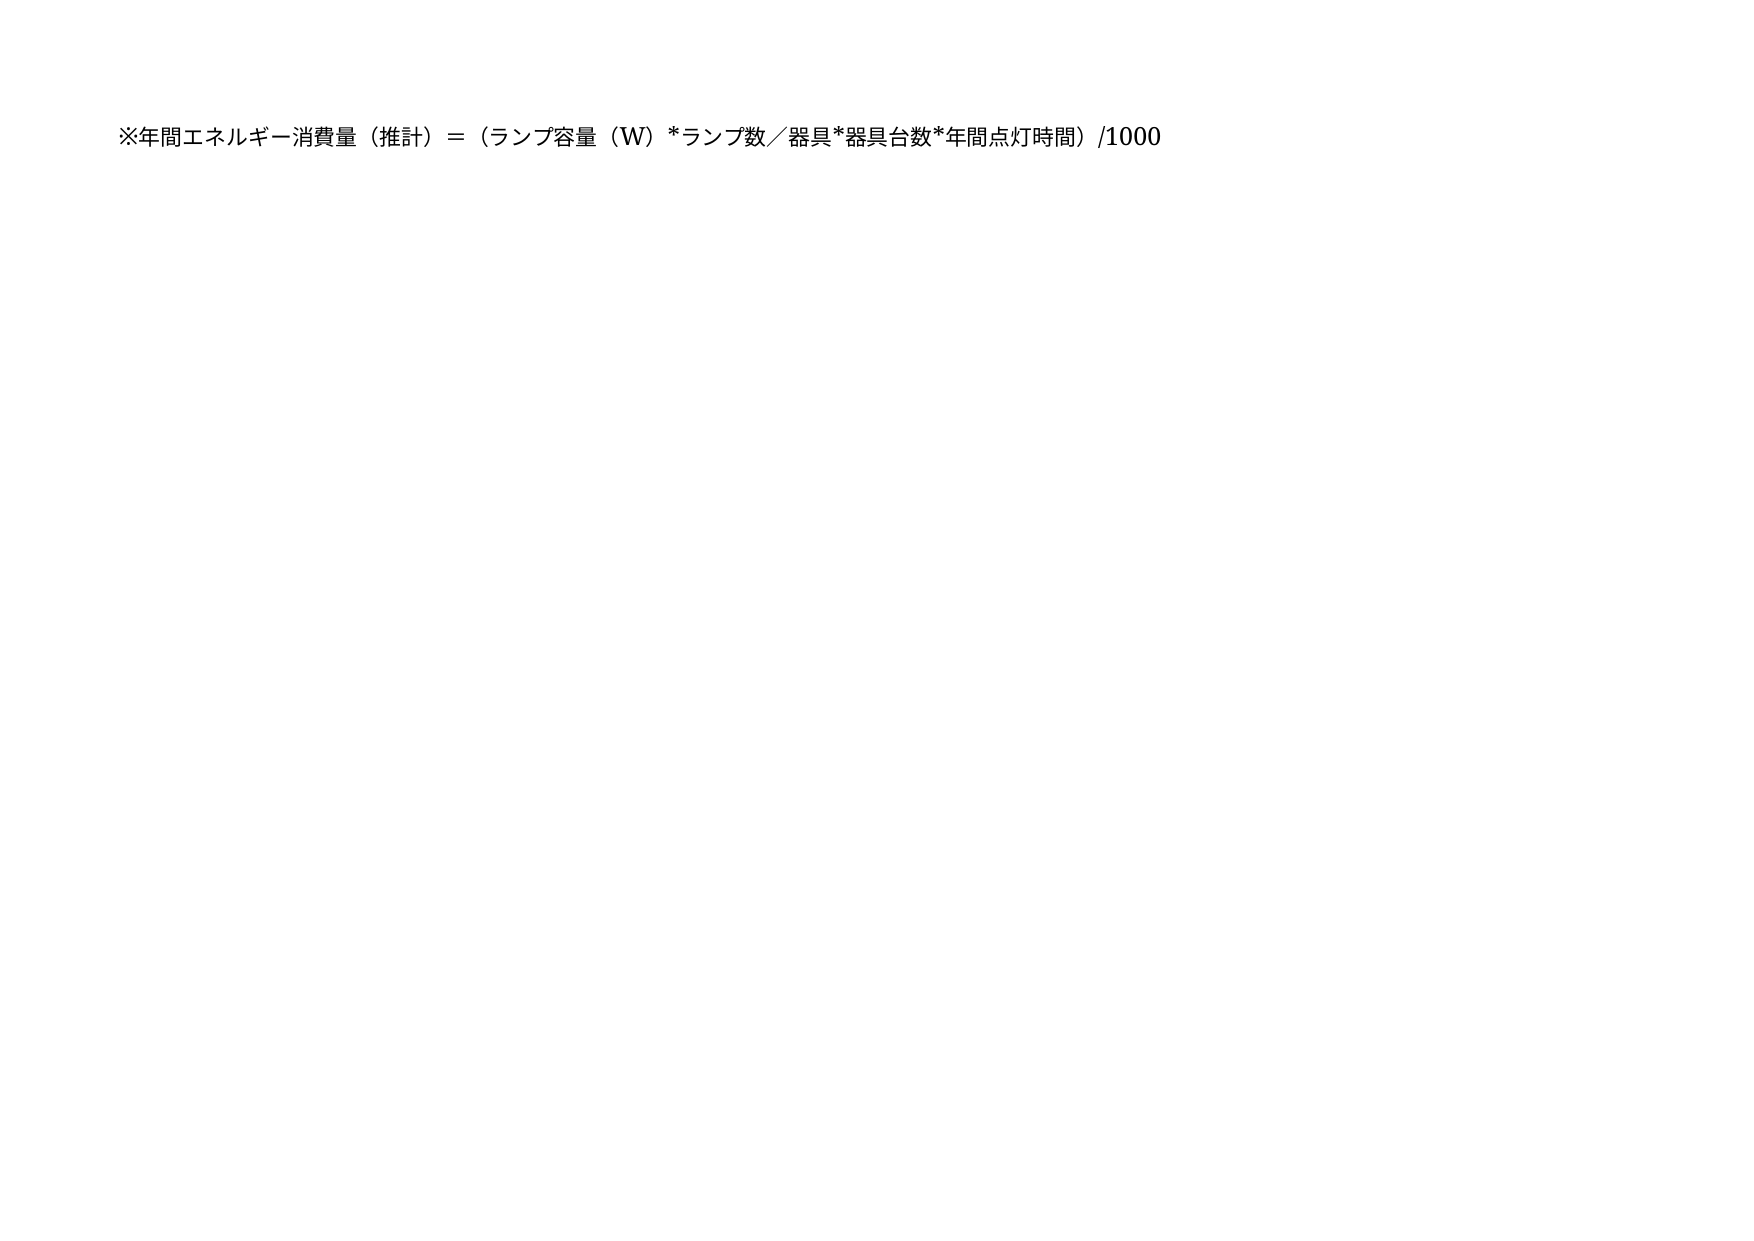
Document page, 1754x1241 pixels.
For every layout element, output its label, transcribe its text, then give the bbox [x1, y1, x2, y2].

text ※年間エネルギー消費量（推計）＝（ランプ容量（W）*ランプ数／器具*器具台数*年間点灯時間）/1000 [118, 118, 1636, 152]
